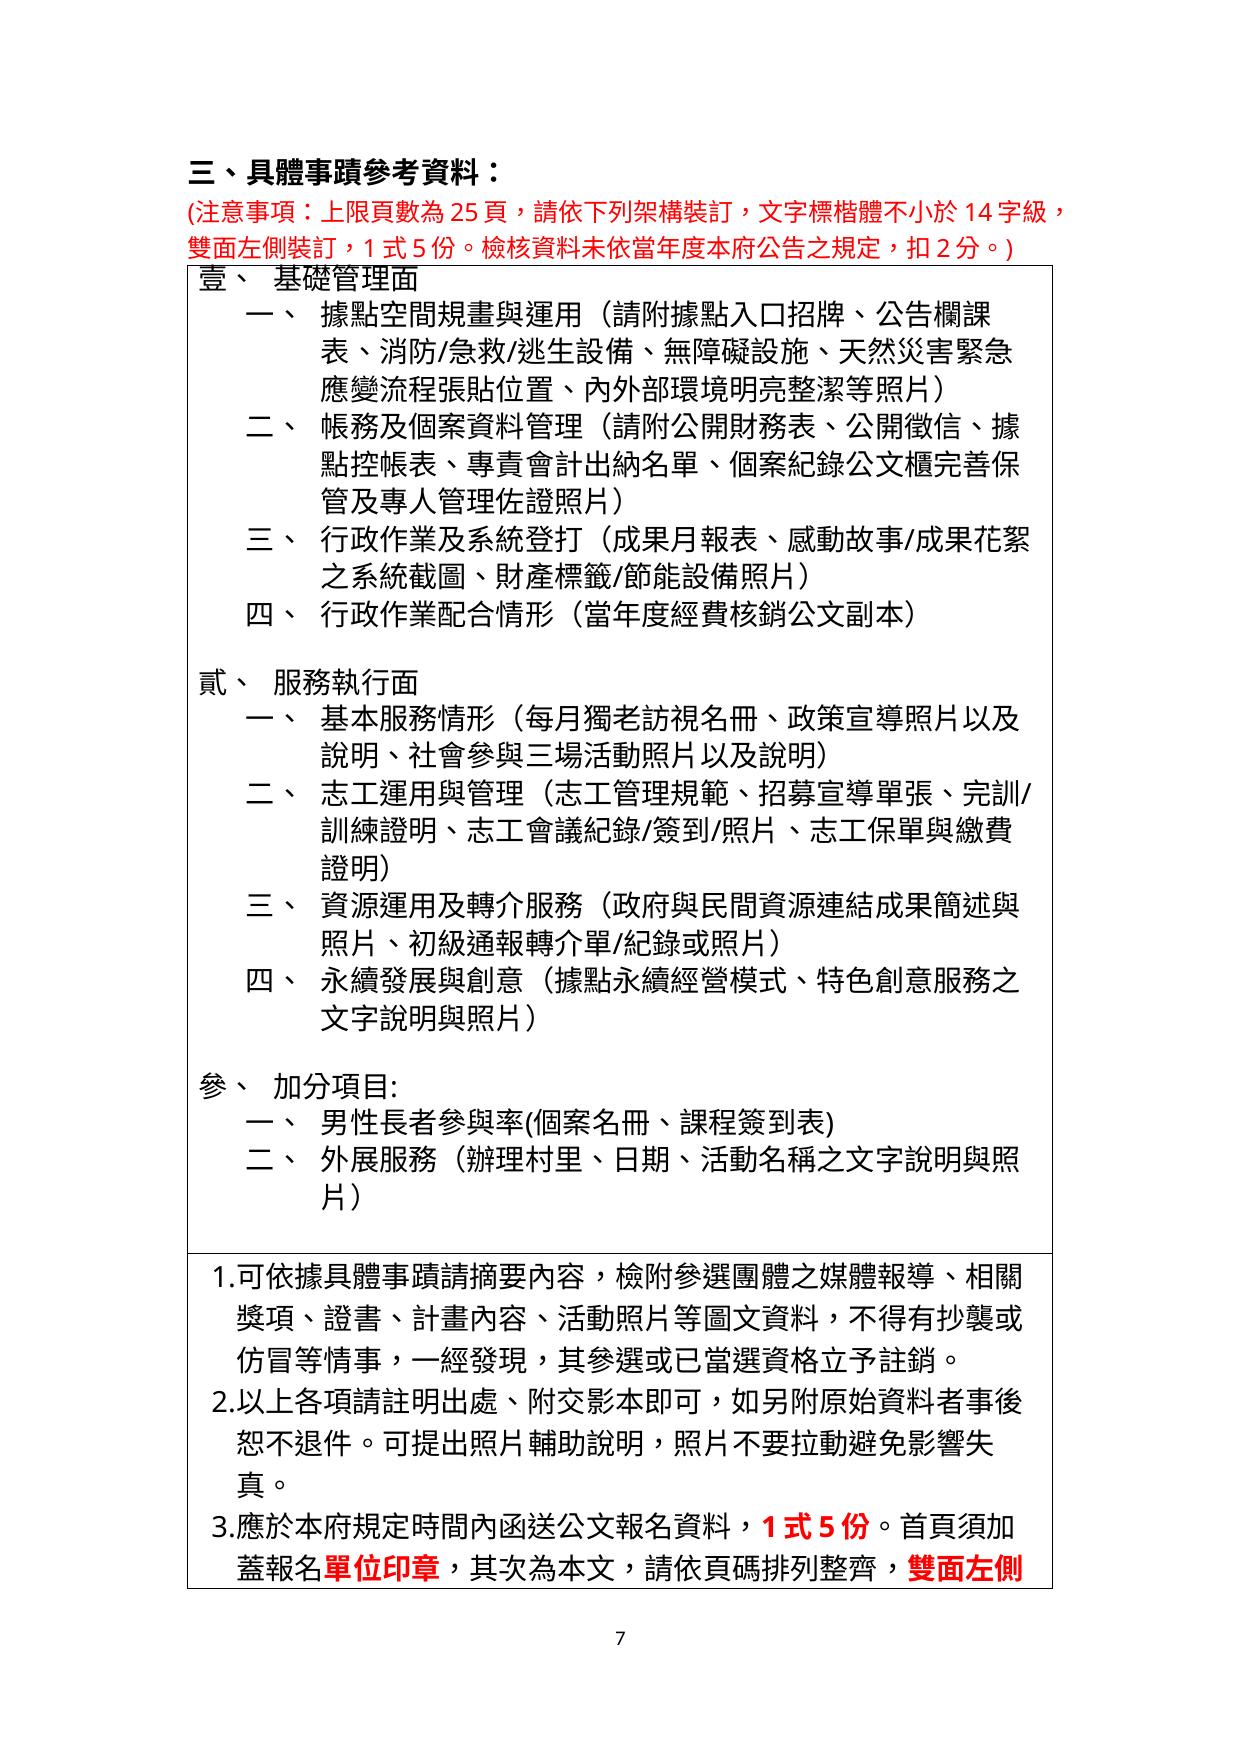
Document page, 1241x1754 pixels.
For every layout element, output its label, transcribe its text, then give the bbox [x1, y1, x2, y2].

table_cell 1.可依據具體事蹟請摘要內容，檢附參選團體之媒體報導、相關獎項、證書、計畫內容、活動照片等圖文資料，不得有抄襲或仿冒等情事，一經發現，其參選或已當選資格立予註銷。 2.以上各項請註明出處、附交影本即可，如另附原始資料者事後恕不退件。可提出照片輔助說明，照片不要拉動避免影響失真。 3.應於本府規定時間內函送公文報名資料，1式5份。首頁須加蓋報名單位印章，其次為本文，請依頁碼排列整齊，雙面左側 [188, 1254, 1052, 1588]
text 三、具體事蹟參考資料： [187, 150, 1053, 192]
text (注意事項：上限頁數為25頁，請依下列架構裝訂，文字標楷體不小於14字級，雙面左側裝訂，1式5份。檢核資料未依當年度本府公告之規定，扣2分。) [187, 192, 1053, 265]
table_header 基礎管理面 據點空間規畫與運用（請附據點入口招牌、公告欄課表、消防/急救/逃生設備、無障礙設施、天然災害緊急應變流程張貼位置、內外部環境明亮整潔等照片） 帳務及個案資料管理（請附公開財務表、公開徵信、據點控帳表、專責會計出納名單、個案紀錄公文櫃完善保管及專人管理佐證照片） 行政作業及系統登打（成果月報表、感動故事/成果花絮之系統截圖、財產標籤/節能設備照片） 行政作業配合情形（當年度經費核銷公文副本） 服務執行面 基本服務情形（每月獨老訪視名冊、政策宣導照片以及說明、社會參與三場活動照片以及說明） 志工運用與管理（志工管理規範、招募宣導單張、完訓/訓練證明、志工會議紀錄/簽到/照片、志工保單與繳費證明） 資源運用及轉介服務（政府與民間資源連結成果簡述與照片、初級通報轉介單/紀錄或照片） 永續發展與創意（據點永續經營模式、特色創意服務之文字說明與照片） 加分項目: 男性長者參與率(個案名冊、課程簽到表) 外展服務（辦理村里、日期、活動名稱之文字說明與照片） [188, 266, 1052, 1253]
